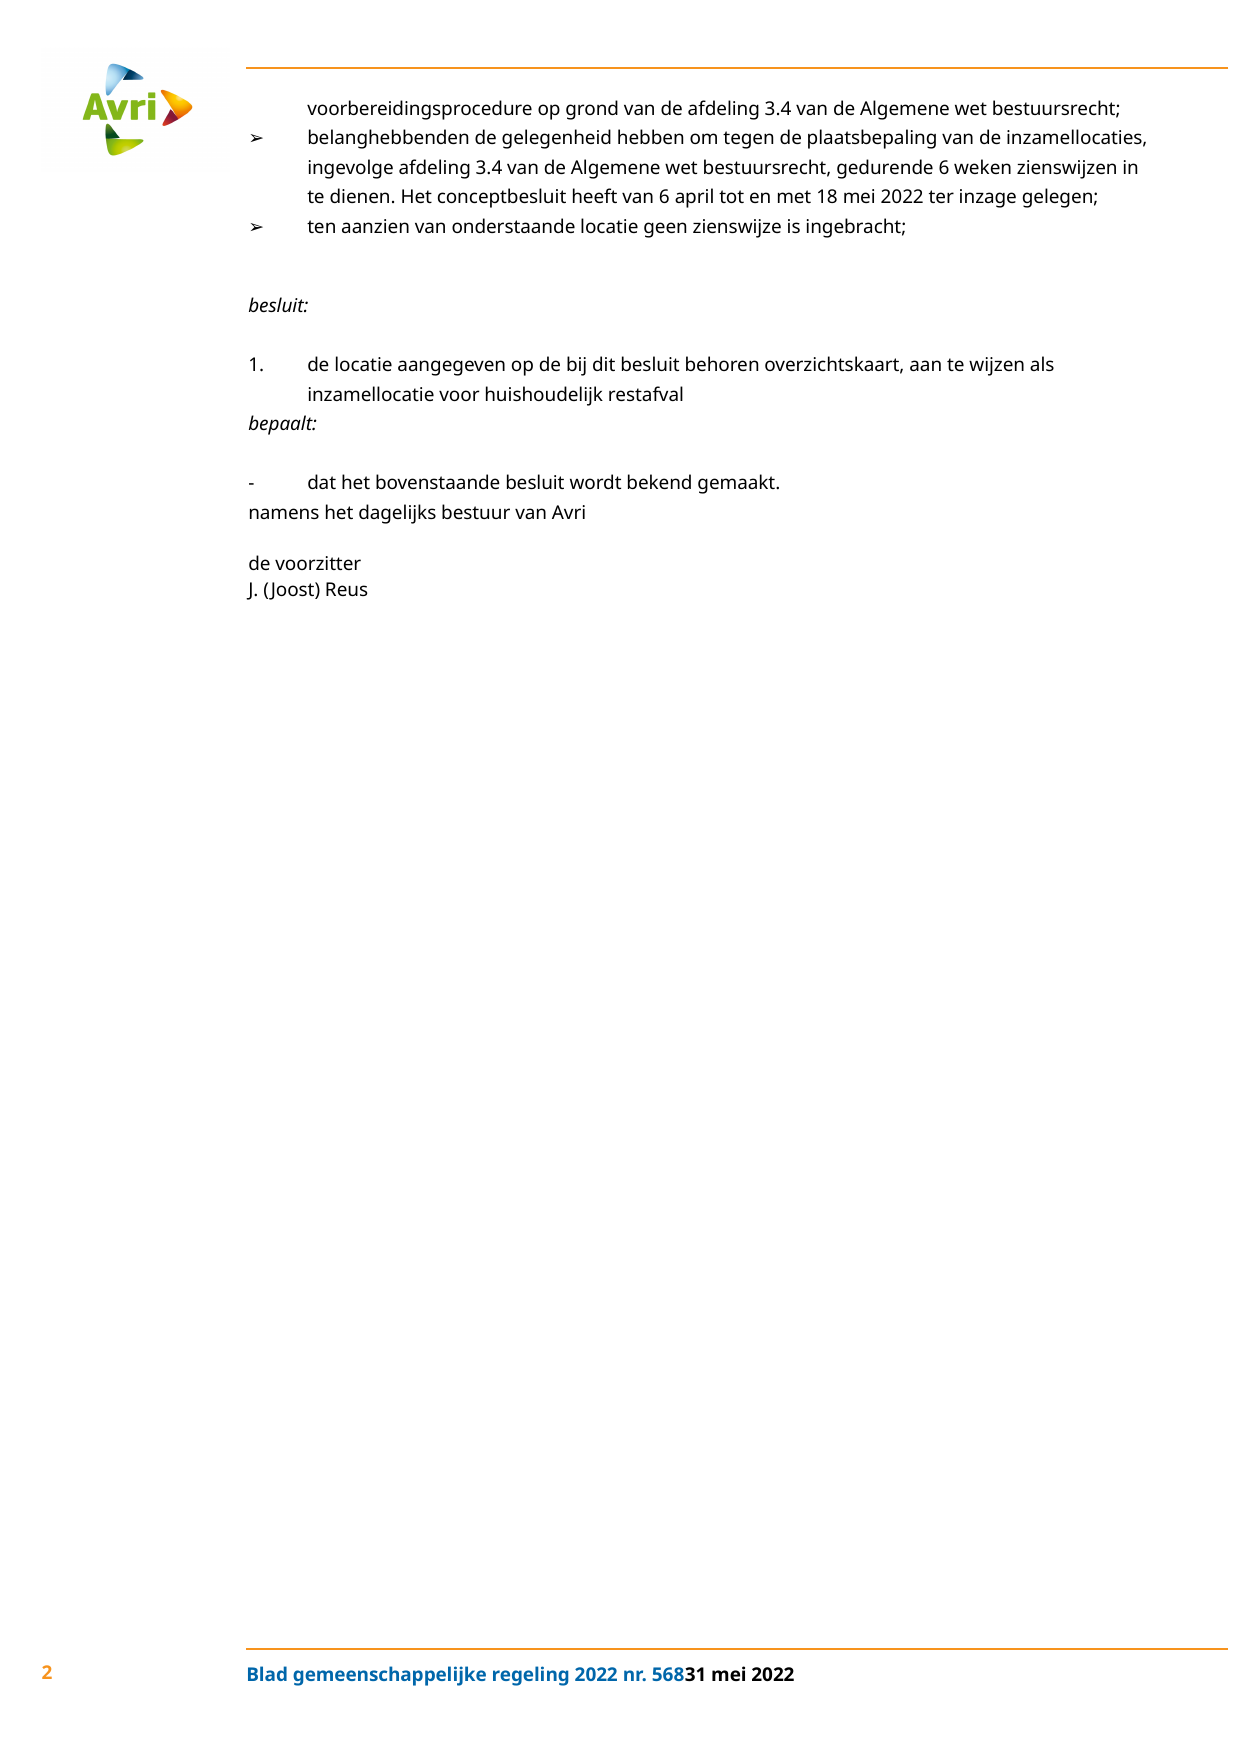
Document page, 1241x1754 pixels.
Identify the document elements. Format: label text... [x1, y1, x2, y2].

list ten aanzien van onderstaande locatie geen zienswijze is ingebracht; [248, 213, 1152, 239]
text de voorzitter [248, 551, 1152, 576]
list belanghebbenden de gelegenheid hebben om tegen de plaatsbepaling van de inzamellocaties, ingevolge afdeling 3.4 van de Algemene wet bestuursrecht, gedurende 6 weken zienswijzen in te dienen. Het conceptbesluit heeft van 6 april tot en met 18 mei 2022 ter inzage gelegen; [248, 124, 1152, 209]
picture [41, 47, 231, 172]
text J. (Joost) Reus [248, 576, 1152, 602]
list voorbereidingsprocedure op grond van de afdeling 3.4 van de Algemene wet bestuursrecht; [248, 95, 1152, 121]
text namens het dagelijks bestuur van Avri [248, 499, 1152, 525]
text bepaalt: [248, 410, 1152, 436]
text besluit: [248, 292, 1152, 318]
list de locatie aangegeven op de bij dit besluit behoren overzichtskaart, aan te wijzen als inzamellocatie voor huishoudelijk restafval [248, 351, 1152, 406]
list dat het bovenstaande besluit wordt bekend gemaakt. [248, 469, 1152, 495]
